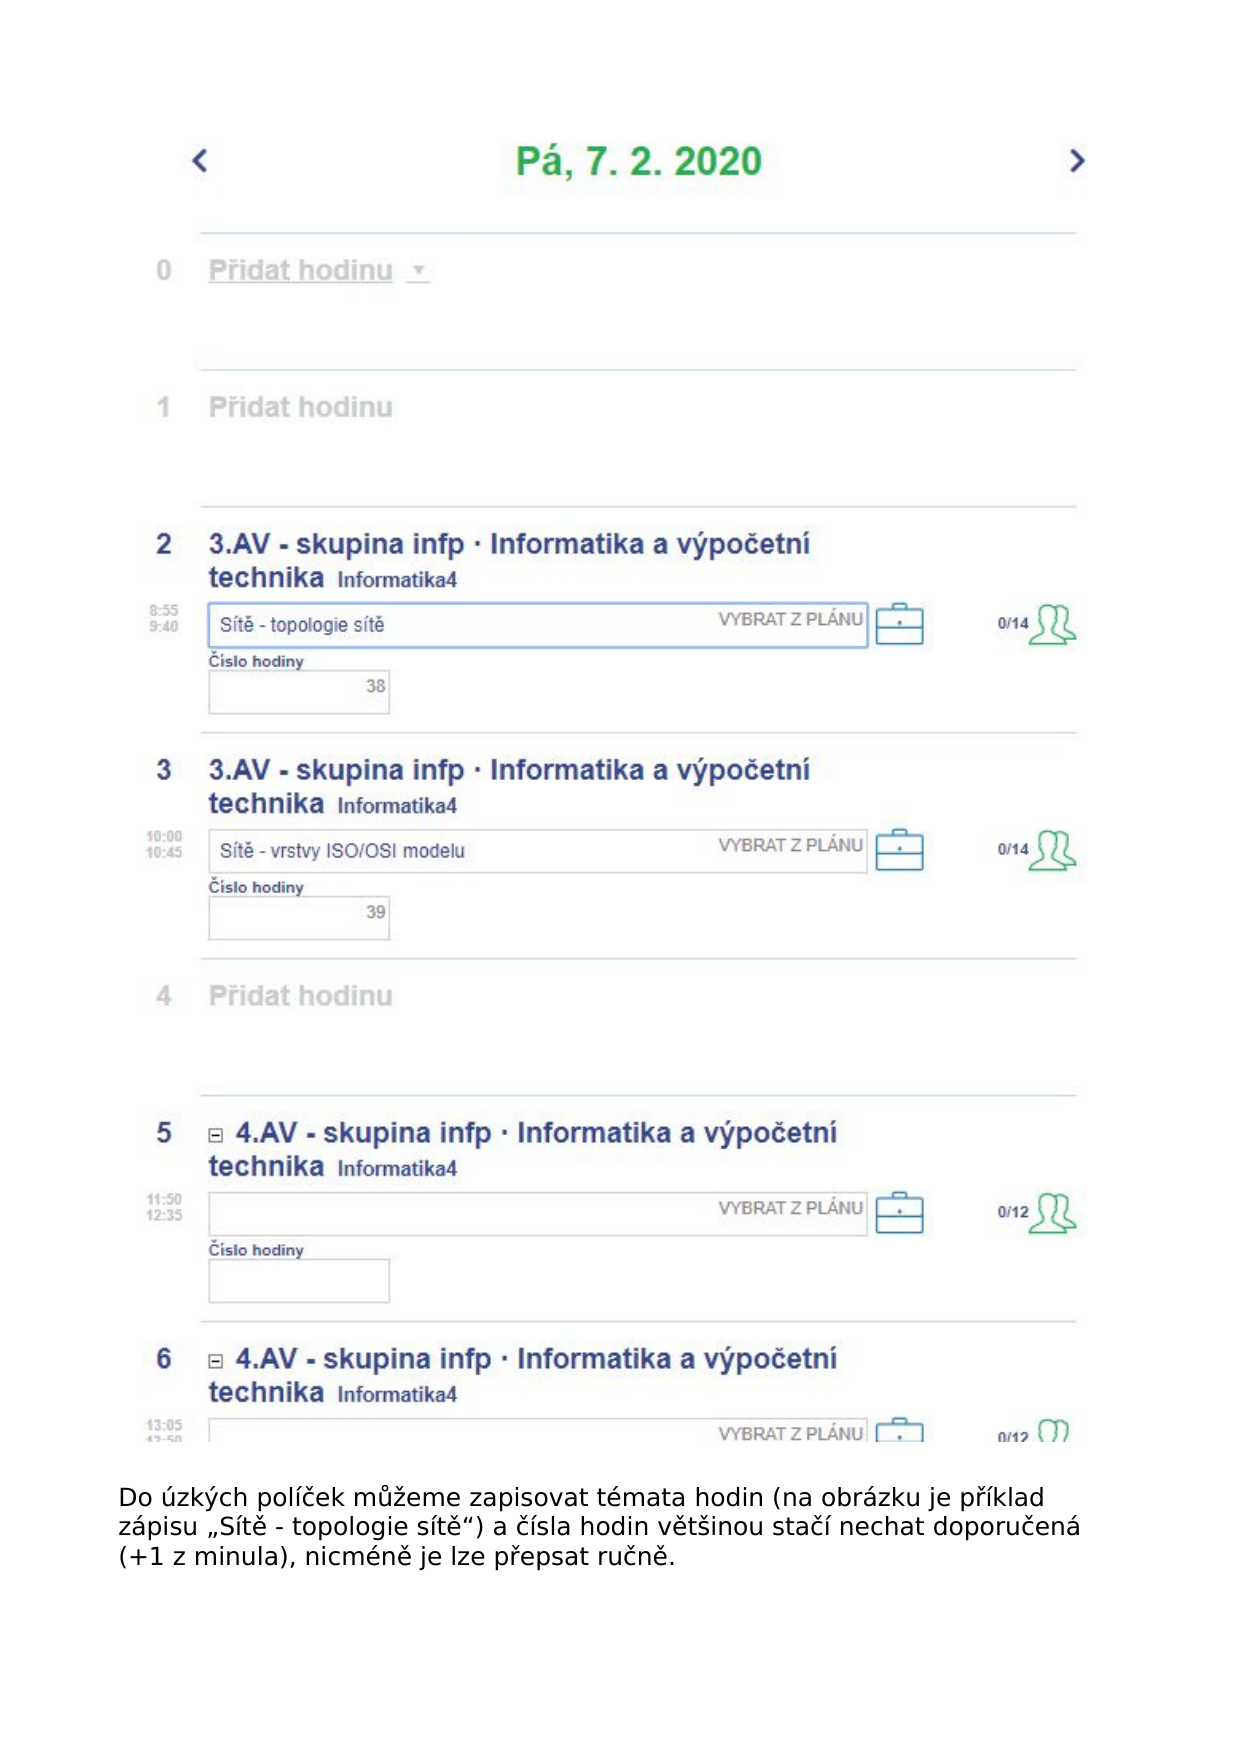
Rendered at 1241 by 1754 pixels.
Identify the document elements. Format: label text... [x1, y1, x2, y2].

text Do úzkých políček můžeme zapisovat témata hodin (na obrázku je příklad zápisu „Sítě - topologie sítě“) a čísla hodin většinou stačí nechat doporučená (+1 z minula), nicméně je lze přepsat ručně. [118, 1483, 1122, 1571]
picture [118, 118, 1123, 1442]
